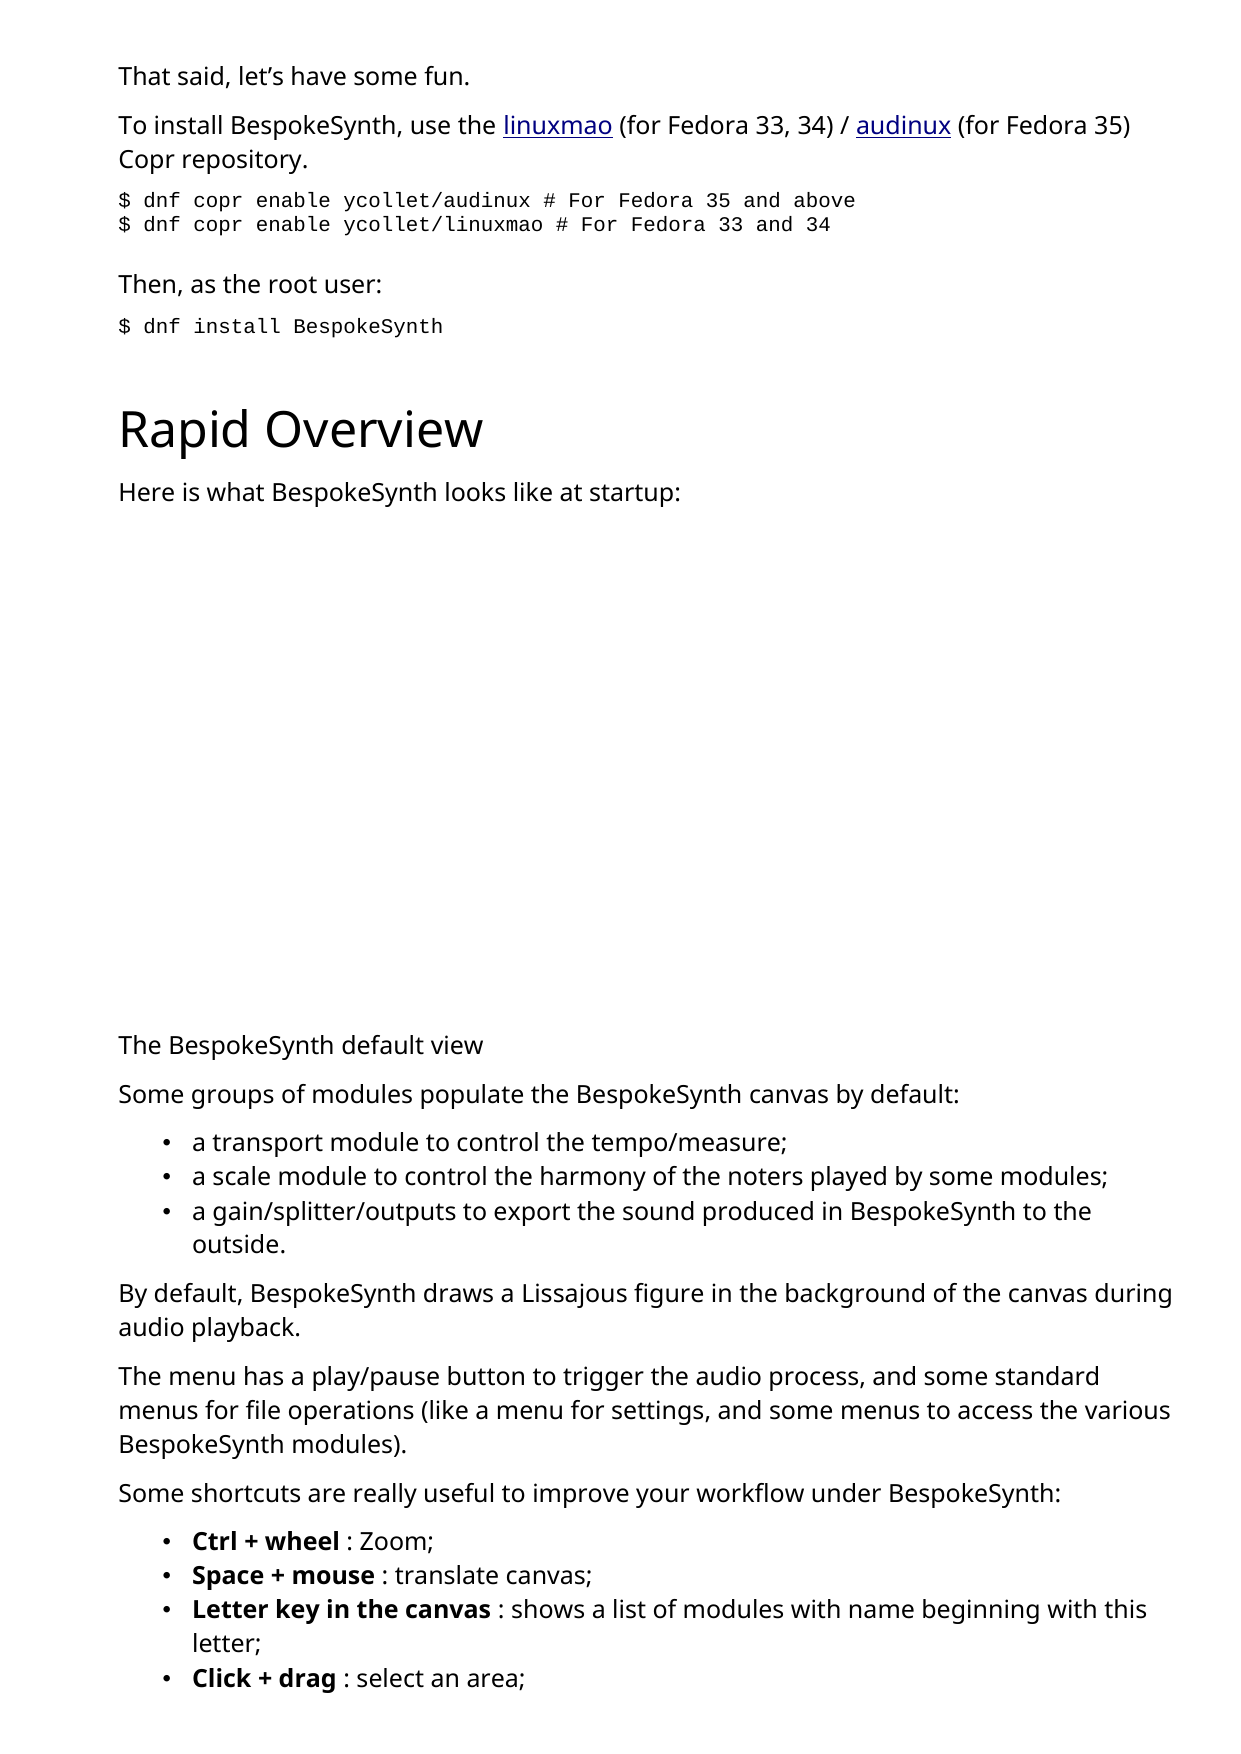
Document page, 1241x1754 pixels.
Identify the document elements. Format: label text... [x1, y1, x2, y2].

list Ctrl + wheel : Zoom; [162, 1524, 1181, 1558]
text The menu has a play/pause button to trigger the audio process, and some standard menus for file operations (like a menu for settings, and some menus to access the various BespokeSynth modules). [118, 1358, 1181, 1461]
list Letter key in the canvas : shows a list of modules with name beginning with this letter; [162, 1592, 1181, 1660]
text Here is what BespokeSynth looks like at startup: [118, 474, 1181, 509]
text To install BespokeSynth, use the linuxmao (for Fedora 33, 34) / audinux (for Fedora 35) Copr repository. [118, 108, 1181, 176]
text $ dnf install BespokeSynth [118, 316, 1181, 339]
list a gain/splitter/outputs to export the sound produced in BespokeSynth to the outside. [162, 1193, 1181, 1261]
text The BespokeSynth default view [118, 523, 1181, 1062]
text $ dnf copr enable ycollet/linuxmao # For Fedora 33 and 34 [118, 214, 1181, 238]
list Space + mouse : translate canvas; [162, 1558, 1181, 1592]
list a scale module to control the harmony of the noters played by some modules; [162, 1159, 1181, 1193]
text Some groups of modules populate the BespokeSynth canvas by default: [118, 1076, 1181, 1110]
text Then, as the root user: [118, 267, 1181, 301]
text Some shortcuts are really useful to improve your workflow under BespokeSynth: [118, 1475, 1181, 1509]
subtitle Rapid Overview [118, 394, 1181, 462]
list a transport module to control the tempo/measure; [162, 1125, 1181, 1159]
text That said, let’s have some fun. [118, 59, 1181, 93]
text By default, BespokeSynth draws a Lissajous figure in the background of the canvas during audio playback. [118, 1276, 1181, 1344]
text $ dnf copr enable ycollet/audinux # For Fedora 35 and above [118, 190, 1181, 214]
list Click + drag : select an area; [162, 1660, 1181, 1694]
